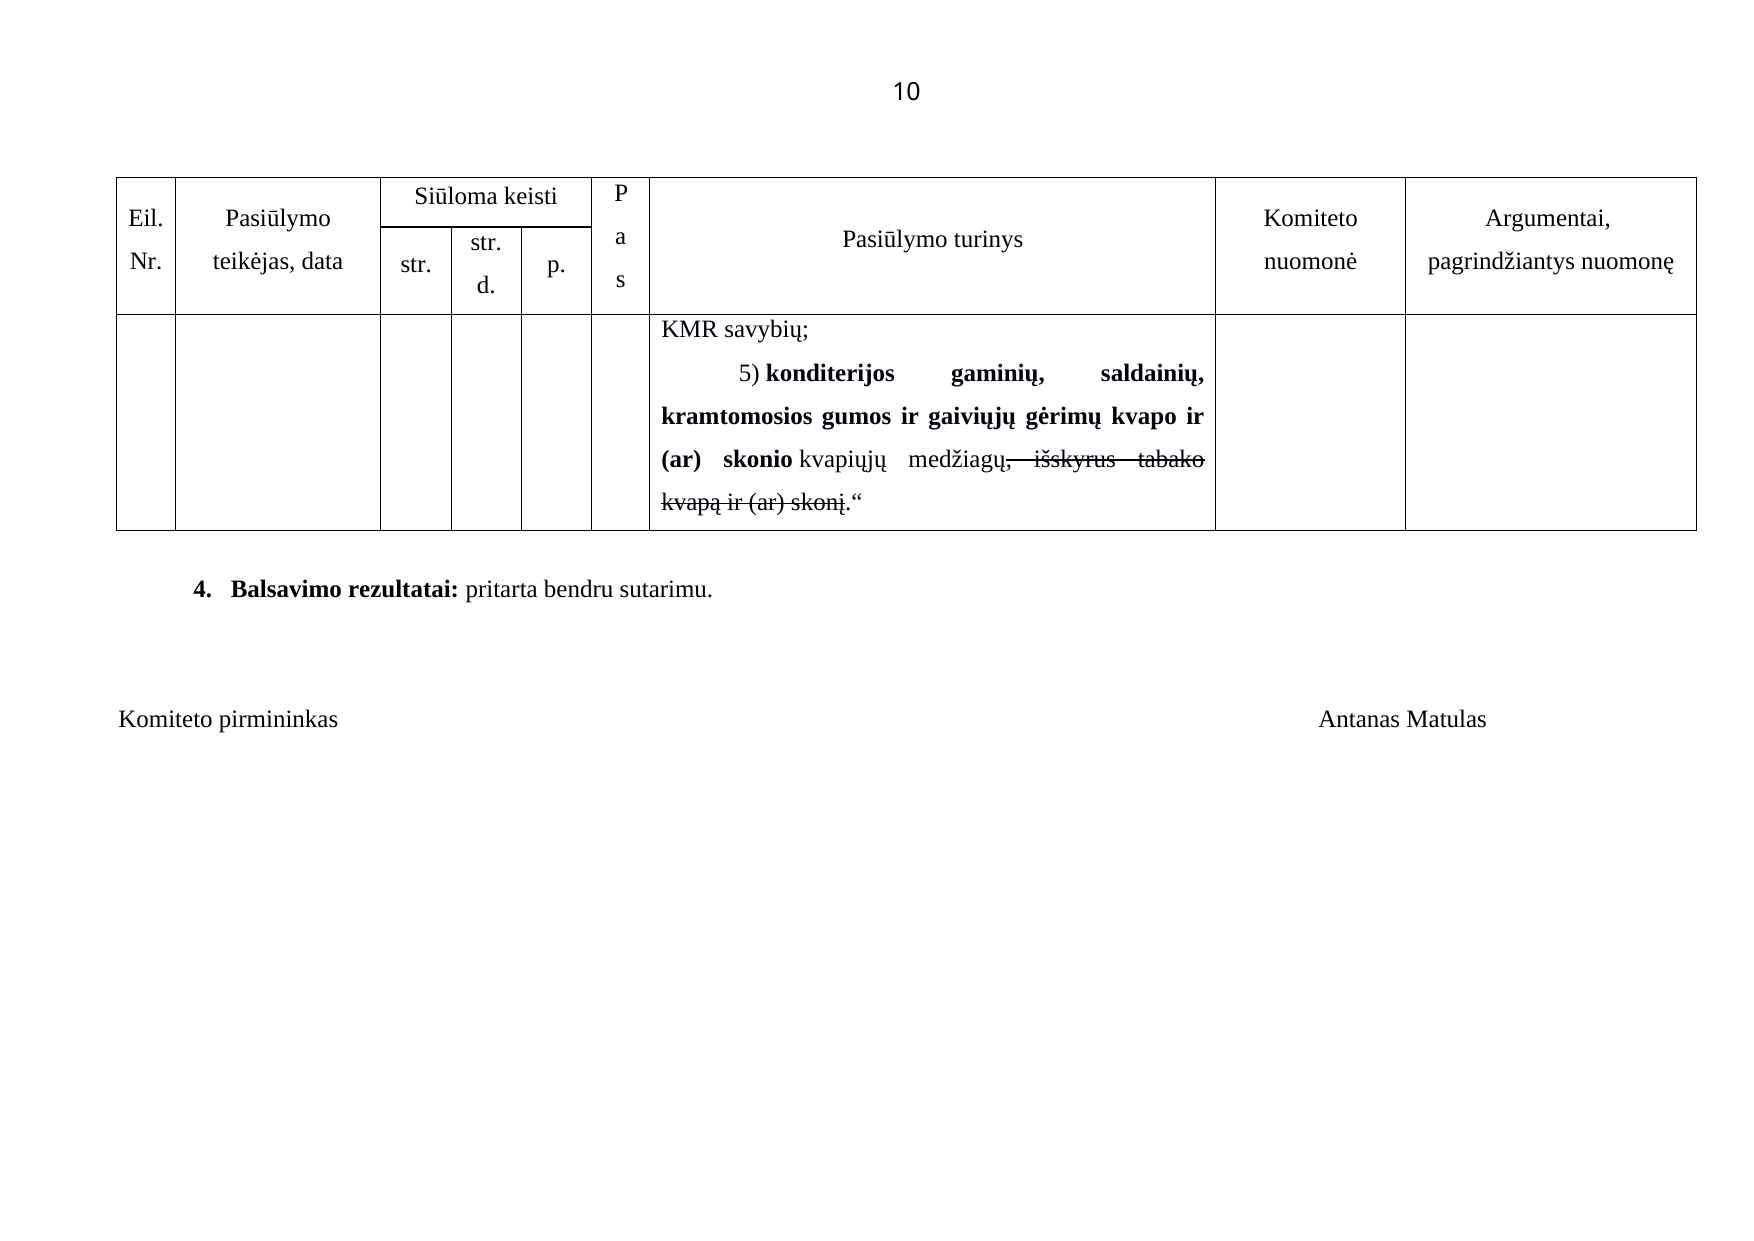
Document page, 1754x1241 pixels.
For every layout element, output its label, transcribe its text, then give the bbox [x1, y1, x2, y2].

table_cell p. [522, 228, 591, 313]
table_cell [592, 315, 649, 530]
table_header Pastabos [592, 178, 649, 313]
table_cell [522, 315, 591, 530]
table_cell str. d. [452, 228, 521, 313]
table_cell [381, 315, 451, 530]
table_cell [117, 315, 175, 530]
table_header Argumentai, pagrindžiantys nuomonę [1406, 178, 1696, 313]
table_cell [1216, 315, 1405, 530]
list Balsavimo rezultatai: pritarta bendru sutarimu. [193, 574, 1695, 603]
table_header Pasiūlymo turinys [650, 178, 1215, 313]
table_header Siūloma keisti [381, 178, 591, 226]
table_cell str. [381, 228, 451, 313]
text Komiteto pirmininkas (Parašas) Antanas Matulas [118, 704, 1695, 732]
table_header Eil. Nr. [117, 178, 175, 313]
table_header Komiteto nuomonė [1216, 178, 1405, 313]
table_cell [176, 315, 380, 530]
table_cell KMR savybių; 5) konditerijos gaminių, saldainių, kramtomosios gumos ir gaiviųjų gėrimų kvapo ir (ar) skonio kvapiųjų medžiagų, išskyrus tabako kvapą ir (ar) skonį.“ [650, 315, 1215, 530]
table_cell [1406, 315, 1696, 530]
table_cell [452, 315, 521, 530]
table_header Pasiūlymo teikėjas, data [176, 178, 380, 313]
